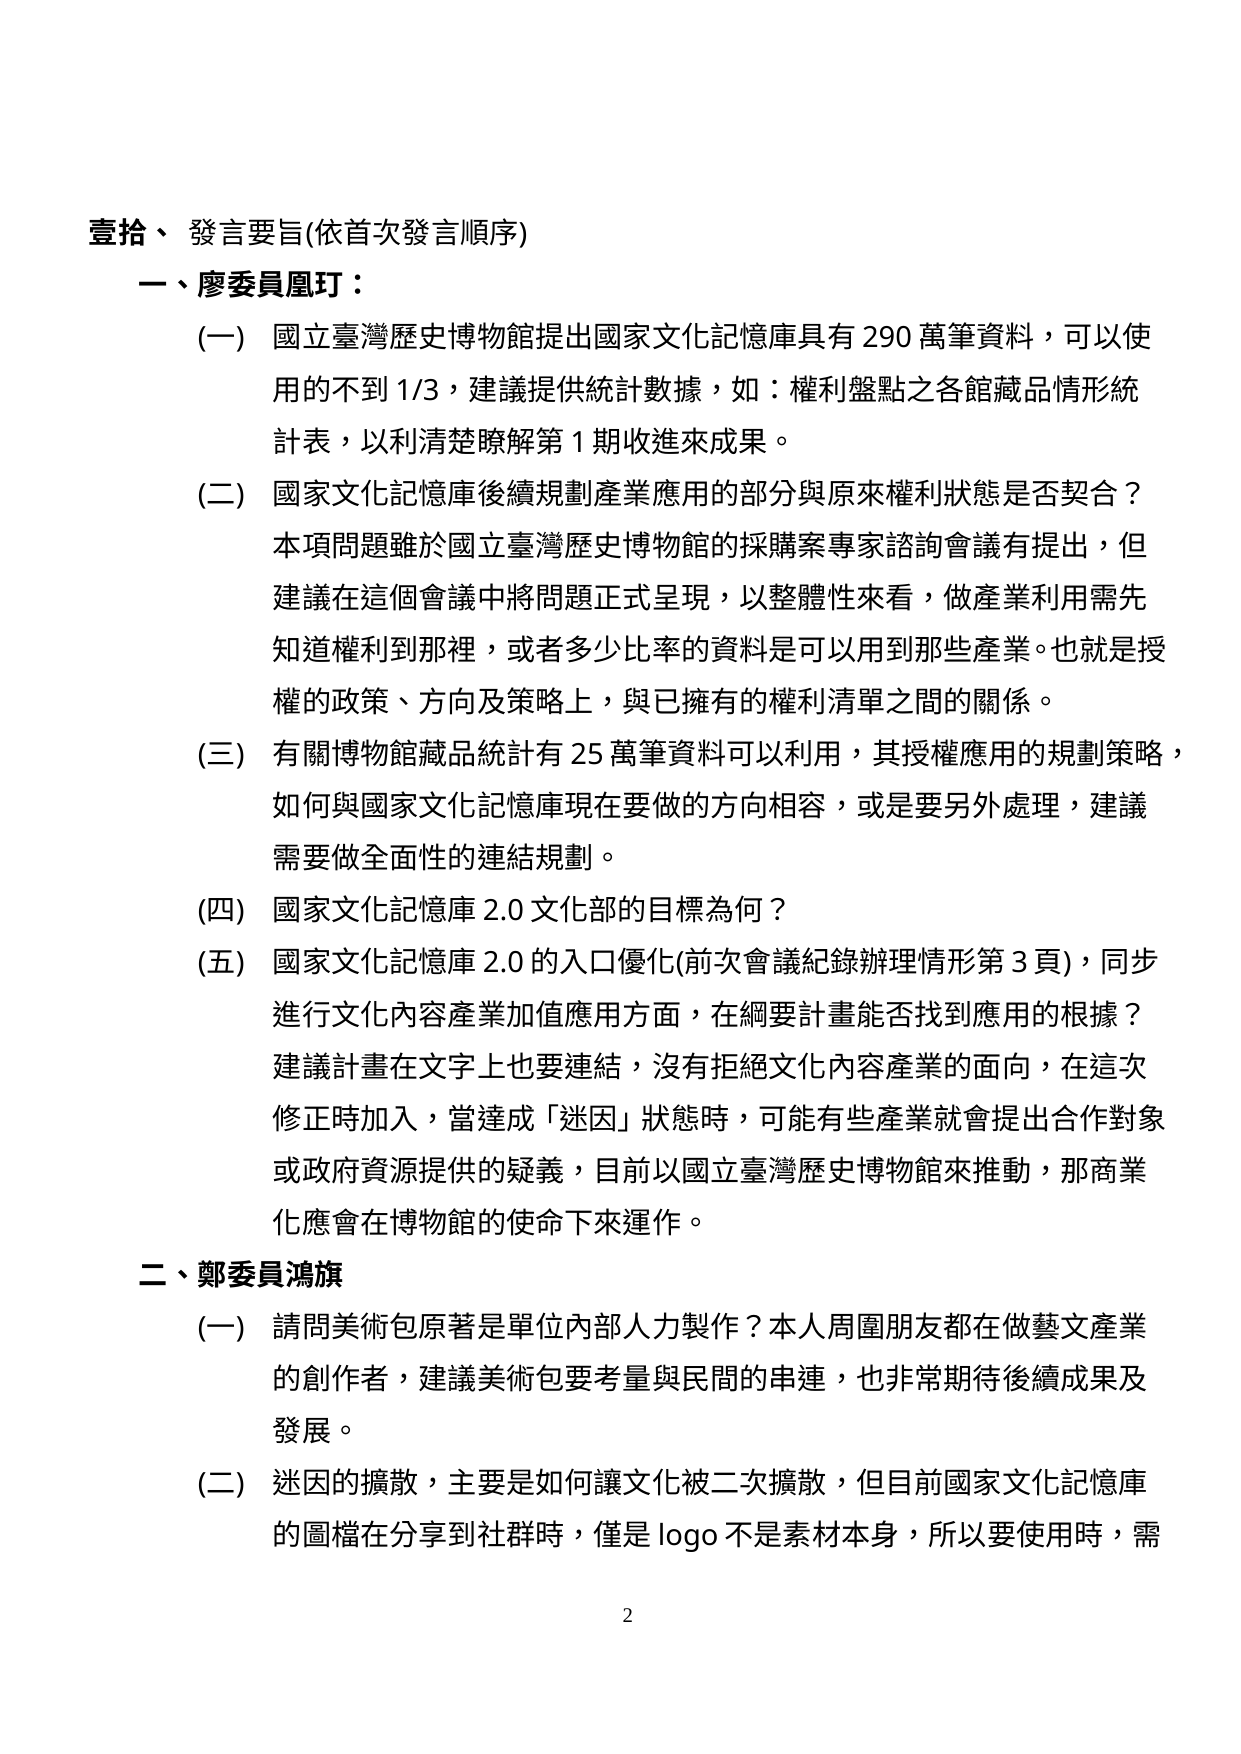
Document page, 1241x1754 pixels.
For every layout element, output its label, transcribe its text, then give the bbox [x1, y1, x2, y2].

list 國家文化記憶庫2.0文化部的目標為何？ [198, 879, 1167, 931]
list 發言要旨(依首次發言順序) [89, 202, 1167, 254]
list 國立臺灣歷史博物館提出國家文化記憶庫具有290萬筆資料，可以使用的不到1/3，建議提供統計數據，如：權利盤點之各館藏品情形統計表，以利清楚瞭解第1期收進來成果。 [198, 306, 1167, 462]
list 國家文化記憶庫2.0的入口優化(前次會議紀錄辦理情形第3頁)，同步進行文化內容產業加值應用方面，在綱要計畫能否找到應用的根據？建議計畫在文字上也要連結，沒有拒絕文化內容產業的面向，在這次修正時加入，當達成「迷因」狀態時，可能有些產業就會提出合作對象或政府資源提供的疑義，目前以國立臺灣歷史博物館來推動，那商業化應會在博物館的使命下來運作。 [198, 931, 1167, 1244]
list 迷因的擴散，主要是如何讓文化被二次擴散，但目前國家文化記憶庫的圖檔在分享到社群時，僅是logo不是素材本身，所以要使用時，需 [198, 1452, 1167, 1556]
list 有關博物館藏品統計有25萬筆資料可以利用，其授權應用的規劃策略，如何與國家文化記憶庫現在要做的方向相容，或是要另外處理，建議需要做全面性的連結規劃。 [198, 723, 1167, 879]
list 鄭委員鴻旗 [139, 1244, 1167, 1296]
list 請問美術包原著是單位內部人力製作？本人周圍朋友都在做藝文產業的創作者，建議美術包要考量與民間的串連，也非常期待後續成果及發展。 [198, 1296, 1167, 1452]
list 國家文化記憶庫後續規劃產業應用的部分與原來權利狀態是否契合？本項問題雖於國立臺灣歷史博物館的採購案專家諮詢會議有提出，但建議在這個會議中將問題正式呈現，以整體性來看，做產業利用需先知道權利到那裡，或者多少比率的資料是可以用到那些產業。也就是授權的政策、方向及策略上，與已擁有的權利清單之間的關係。 [198, 462, 1167, 723]
list 廖委員凰玎： [139, 254, 1167, 306]
